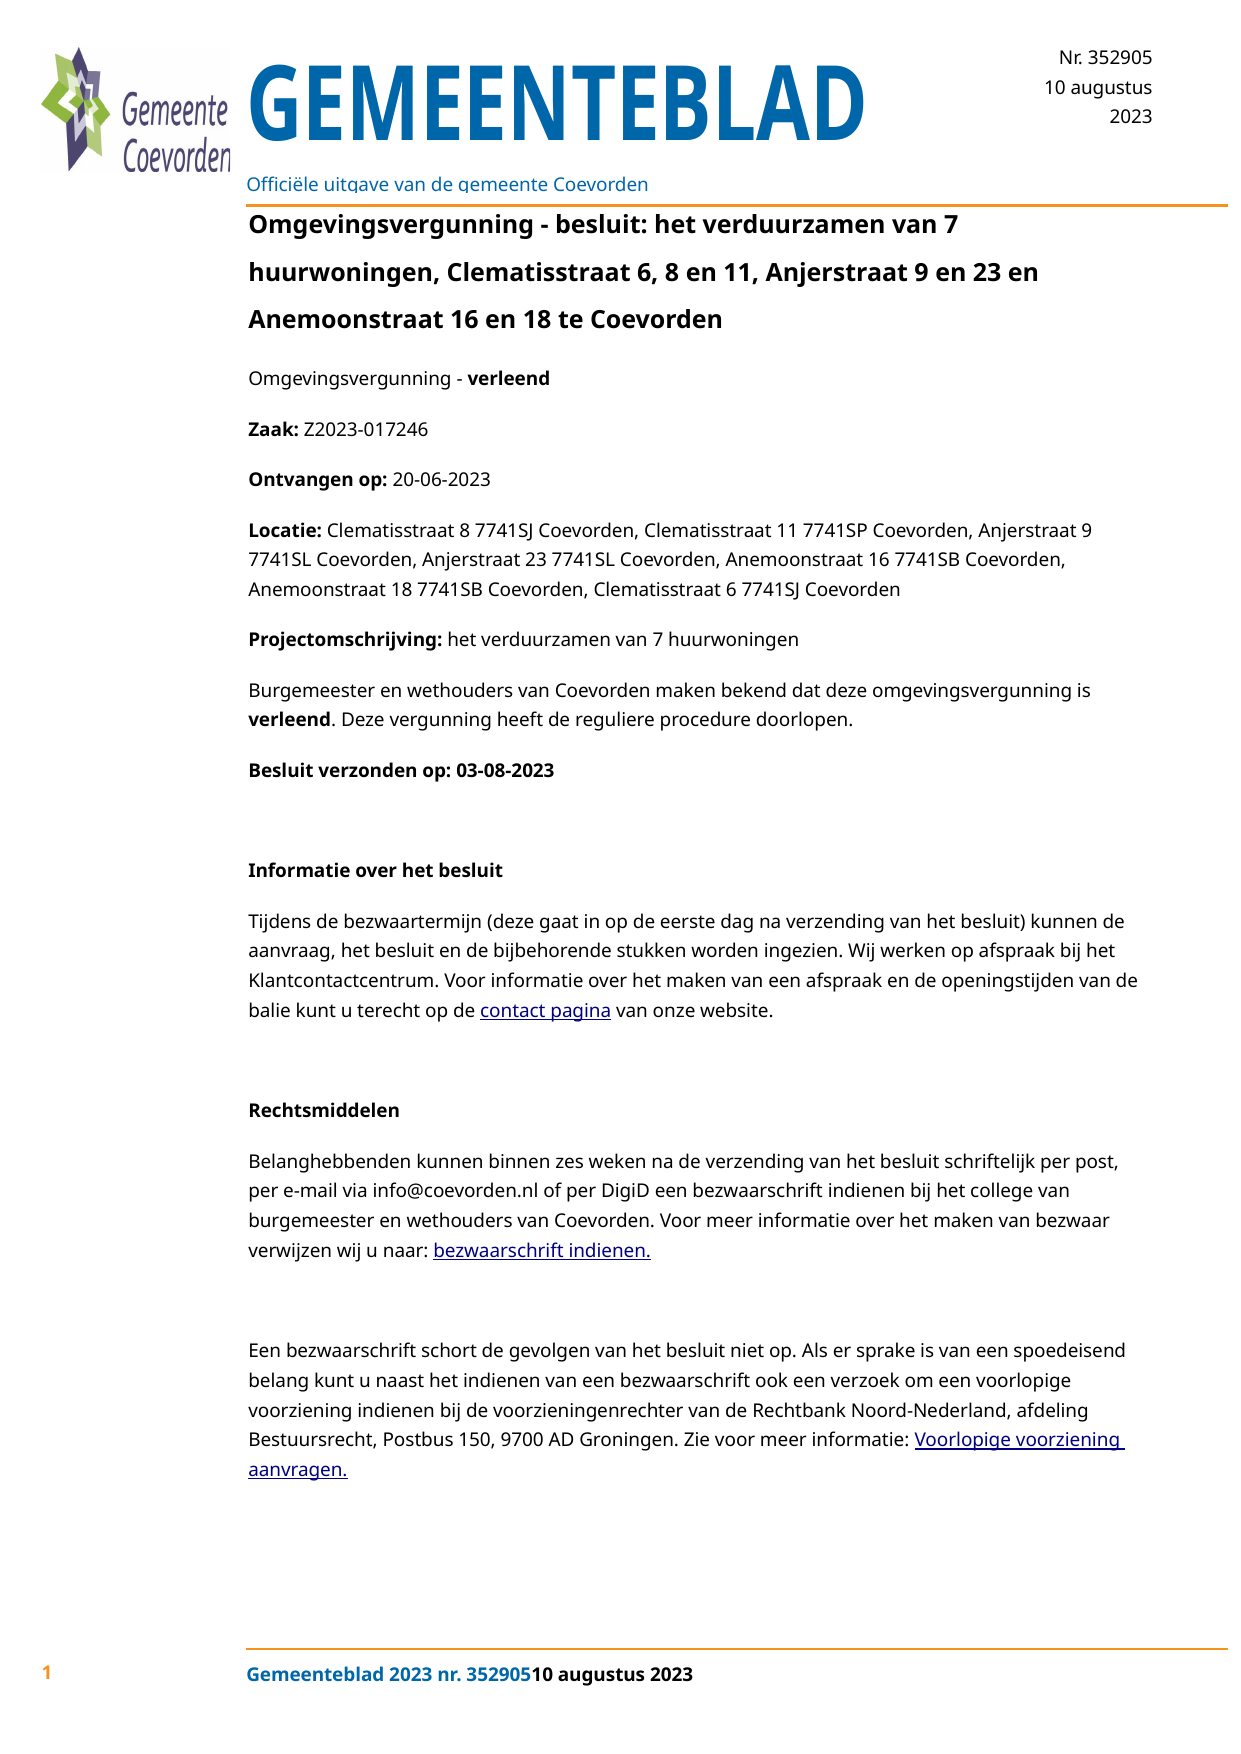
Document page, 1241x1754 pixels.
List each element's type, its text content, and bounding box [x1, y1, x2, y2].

text Besluit verzonden op: 03-08-2023 [248, 757, 1152, 782]
text Projectomschrijving: het verduurzamen van 7 huurwoningen [248, 626, 1152, 652]
text Belanghebbenden kunnen binnen zes weken na de verzending van het besluit schriftelijk per post, per e-mail via info@coevorden.nl of per DigiD een bezwaarschrift indienen bij het college van burgemeester en wethouders van Coevorden. Voor meer informatie over het maken van bezwaar verwijzen wij u naar: bezwaarschrift indienen. [248, 1148, 1152, 1262]
text Burgemeester en wethouders van Coevorden maken bekend dat deze omgevingsvergunning is verleend. Deze vergunning heeft de reguliere procedure doorlopen. [248, 677, 1152, 732]
text Omgevingsvergunning - besluit: het verduurzamen van 7 huurwoningen, Clematisstraat 6, 8 en 11, Anjerstraat 9 en 23 en Anemoonstraat 16 en 18 te Coevorden [248, 207, 1152, 336]
text Rechtsmiddelen [248, 1098, 1152, 1123]
text Zaak: Z2023-017246 [248, 416, 1152, 442]
text Tijdens de bezwaartermijn (deze gaat in op de eerste dag na verzending van het besluit) kunnen de aanvraag, het besluit en de bijbehorende stukken worden ingezien. Wij werken op afspraak bij het Klantcontactcentrum. Voor informatie over het maken van een afspraak en de openingstijden van de balie kunt u terecht op de contact pagina van onze website. [248, 908, 1152, 1022]
text Informatie over het besluit [248, 858, 1152, 883]
text Ontvangen op: 20-06-2023 [248, 466, 1152, 492]
text Een bezwaarschrift schort de gevolgen van het besluit niet op. Als er sprake is van een spoedeisend belang kunt u naast het indienen van een bezwaarschrift ook een verzoek om een voorlopige voorziening indienen bij de voorzieningenrechter van de Rechtbank Noord-Nederland, afdeling Bestuursrecht, Postbus 150, 9700 AD Groningen. Zie voor meer informatie: Voorlopige voorziening aanvragen. [248, 1338, 1152, 1482]
text Locatie: Clematisstraat 8 7741SJ Coevorden, Clematisstraat 11 7741SP Coevorden, Anjerstraat 9 7741SL Coevorden, Anjerstraat 23 7741SL Coevorden, Anemoonstraat 16 7741SB Coevorden, Anemoonstraat 18 7741SB Coevorden, Clematisstraat 6 7741SJ Coevorden [248, 517, 1152, 602]
text Omgevingsvergunning - verleend [248, 366, 1152, 391]
picture [41, 47, 231, 172]
